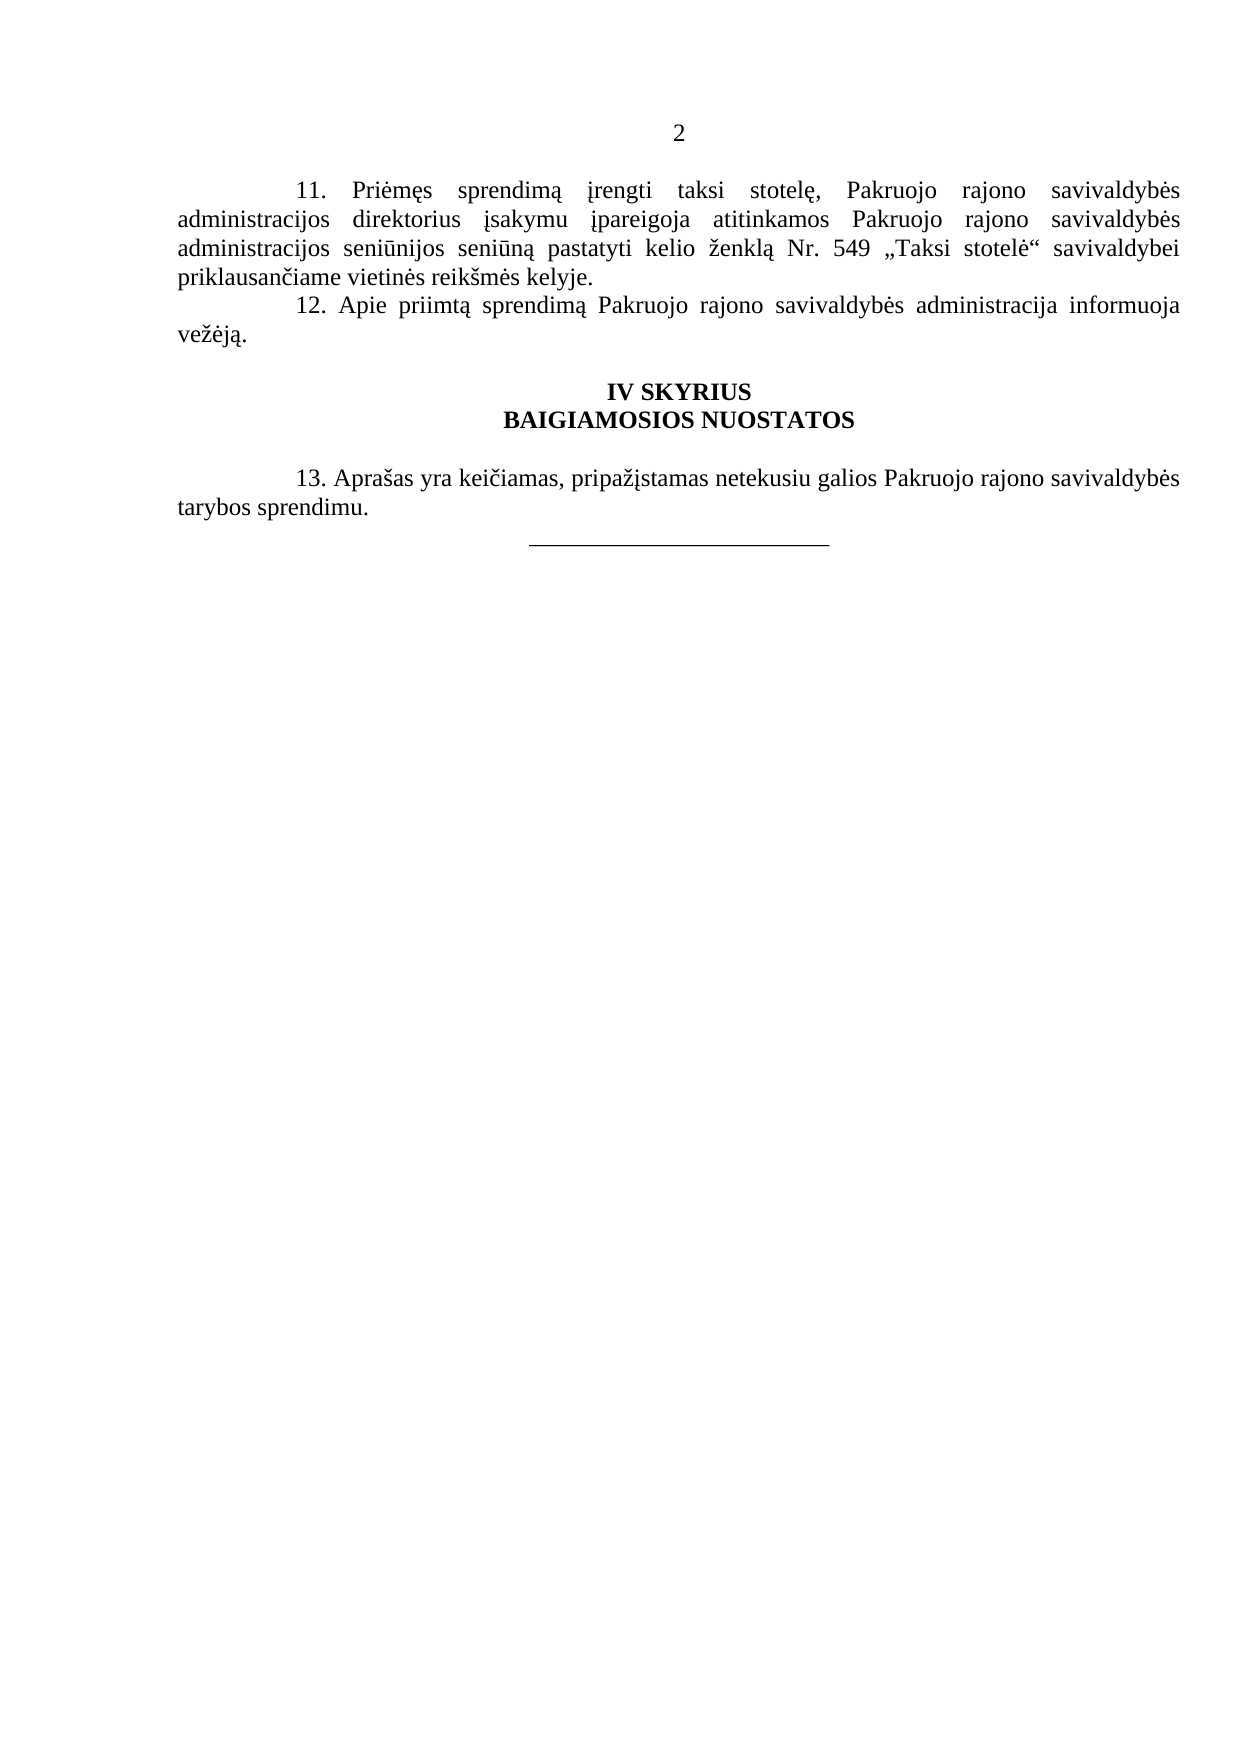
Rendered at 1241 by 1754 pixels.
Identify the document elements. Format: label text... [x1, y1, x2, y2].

text IV SKYRIUS [177, 377, 1181, 406]
text 11. Priėmęs sprendimą įrengti taksi stotelę, Pakruojo rajono savivaldybės administracijos direktorius įsakymu įpareigoja atitinkamos Pakruojo rajono savivaldybės administracijos seniūnijos seniūną pastatyti kelio ženklą Nr. 549 „Taksi stotelė“ savivaldybei priklausančiame vietinės reikšmės kelyje. [177, 176, 1181, 291]
text 13. Aprašas yra keičiamas, pripažįstamas netekusiu galios Pakruojo rajono savivaldybės tarybos sprendimu. [177, 463, 1181, 521]
text ________________________ [177, 521, 1181, 549]
text 12. Apie priimtą sprendimą Pakruojo rajono savivaldybės administracija informuoja vežėją. [177, 291, 1181, 348]
text BAIGIAMOSIOS NUOSTATOS [177, 406, 1181, 434]
